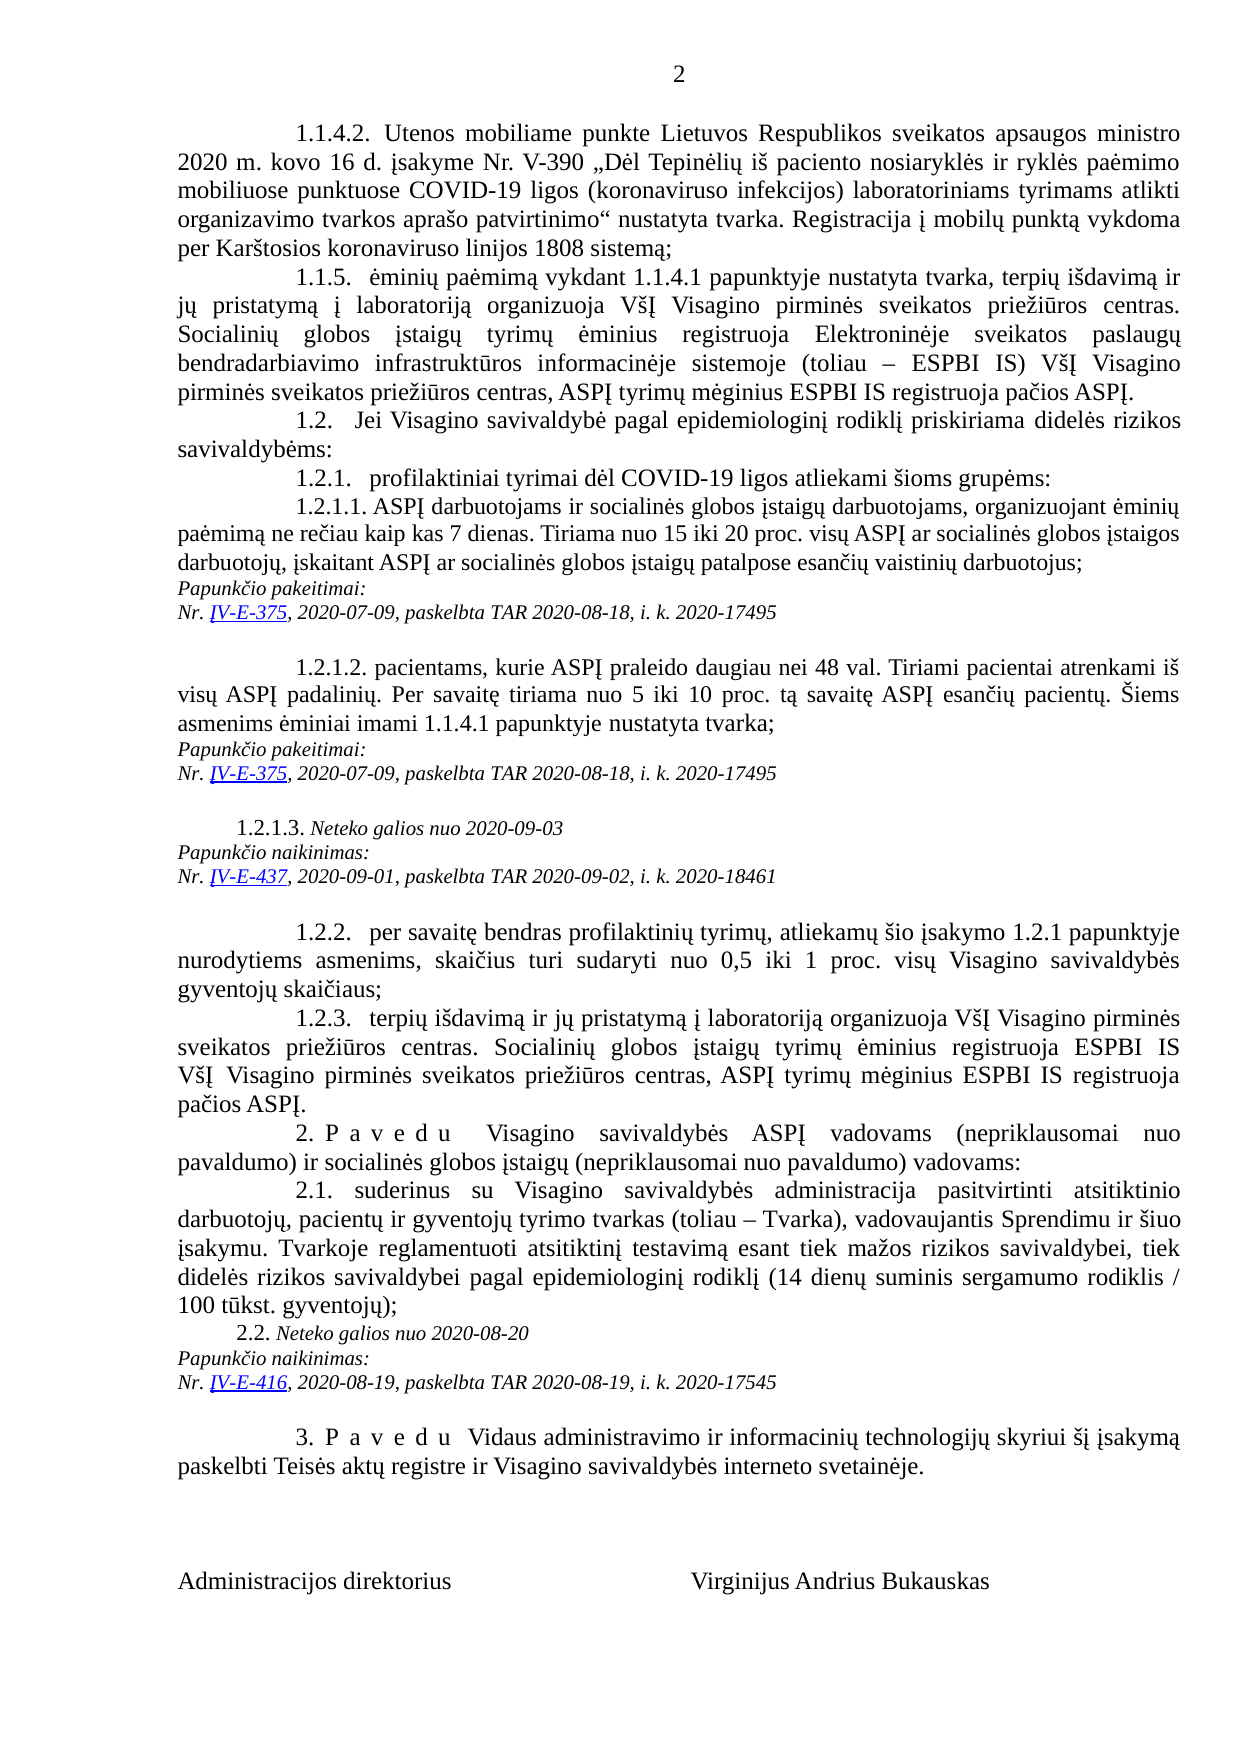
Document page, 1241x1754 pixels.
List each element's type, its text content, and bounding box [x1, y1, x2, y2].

text Nr. ĮV-E-437, 2020-09-01, paskelbta TAR 2020-09-02, i. k. 2020-18461 [177, 864, 1181, 888]
text 1.2.3. terpių išdavimą ir jų pristatymą į laboratoriją organizuoja VšĮ Visagino pirminės sveikatos priežiūros centras. Socialinių globos įstaigų tyrimų ėminius registruoja ESPBI IS VšĮ Visagino pirminės sveikatos priežiūros centras, ASPĮ tyrimų mėginius ESPBI IS registruoja pačios ASPĮ. [177, 1003, 1181, 1118]
text 2.1. suderinus su Visagino savivaldybės administracija pasitvirtinti atsitiktinio darbuotojų, pacientų ir gyventojų tyrimo tvarkas (toliau – Tvarka), vadovaujantis Sprendimu ir šiuo įsakymu. Tvarkoje reglamentuoti atsitiktinį testavimą esant tiek mažos rizikos savivaldybei, tiek didelės rizikos savivaldybei pagal epidemiologinį rodiklį (14 dienų suminis sergamumo rodiklis / 100 tūkst. gyventojų); [177, 1176, 1181, 1319]
text Nr. ĮV-E-375, 2020-07-09, paskelbta TAR 2020-08-18, i. k. 2020-17495 [177, 600, 1181, 624]
text Papunkčio naikinimas: [177, 840, 1181, 864]
text 1.2.2. per savaitę bendras profilaktinių tyrimų, atliekamų šio įsakymo 1.2.1 papunktyje nurodytiems asmenims, skaičius turi sudaryti nuo 0,5 iki 1 proc. visų Visagino savivaldybės gyventojų skaičiaus; [177, 917, 1181, 1003]
text 1.2.1.1. ASPĮ darbuotojams ir socialinės globos įstaigų darbuotojams, organizuojant ėminių paėmimą ne rečiau kaip kas 7 dienas. Tiriama nuo 15 iki 20 proc. visų ASPĮ ar socialinės globos įstaigos darbuotojų, įskaitant ASPĮ ar socialinės globos įstaigų patalpose esančių vaistinių darbuotojus; [177, 492, 1181, 576]
text 1.2. Jei Visagino savivaldybė pagal epidemiologinį rodiklį priskiriama didelės rizikos savivaldybėms: [177, 406, 1181, 463]
text 1.2.1.3. Neteko galios nuo 2020-09-03 [177, 813, 1181, 840]
text 2.2. Neteko galios nuo 2020-08-20 [177, 1319, 1181, 1346]
text Papunkčio pakeitimai: [177, 737, 1181, 761]
text 1.2.1.2. pacientams, kurie ASPĮ praleido daugiau nei 48 val. Tiriami pacientai atrenkami iš visų ASPĮ padalinių. Per savaitę tiriama nuo 5 iki 10 proc. tą savaitę ASPĮ esančių pacientų. Šiems asmenims ėminiai imami 1.1.4.1 papunktyje nustatyta tvarka; [177, 653, 1181, 737]
text Papunkčio pakeitimai: [177, 576, 1181, 600]
text 1.1.5. ėminių paėmimą vykdant 1.1.4.1 papunktyje nustatyta tvarka, terpių išdavimą ir jų pristatymą į laboratoriją organizuoja VšĮ Visagino pirminės sveikatos priežiūros centras. Socialinių globos įstaigų tyrimų ėminius registruoja Elektroninėje sveikatos paslaugų bendradarbiavimo infrastruktūros informacinėje sistemoje (toliau – ESPBI IS) VšĮ Visagino pirminės sveikatos priežiūros centras, ASPĮ tyrimų mėginius ESPBI IS registruoja pačios ASPĮ. [177, 262, 1181, 406]
text 2. Pavedu Visagino savivaldybės ASPĮ vadovams (nepriklausomai nuo pavaldumo) ir socialinės globos įstaigų (nepriklausomai nuo pavaldumo) vadovams: [177, 1118, 1181, 1176]
text Papunkčio naikinimas: [177, 1346, 1181, 1370]
text Nr. ĮV-E-375, 2020-07-09, paskelbta TAR 2020-08-18, i. k. 2020-17495 [177, 761, 1181, 785]
text Administracijos direktorius Virginijus Andrius Bukauskas [177, 1566, 1181, 1595]
text Nr. ĮV-E-416, 2020-08-19, paskelbta TAR 2020-08-19, i. k. 2020-17545 [177, 1370, 1181, 1394]
text 1.2.1. profilaktiniai tyrimai dėl COVID-19 ligos atliekami šioms grupėms: [177, 463, 1181, 492]
text 1.1.4.2. Utenos mobiliame punkte Lietuvos Respublikos sveikatos apsaugos ministro 2020 m. kovo 16 d. įsakyme Nr. V-390 „Dėl Tepinėlių iš paciento nosiaryklės ir ryklės paėmimo mobiliuose punktuose COVID-19 ligos (koronaviruso infekcijos) laboratoriniams tyrimams atlikti organizavimo tvarkos aprašo patvirtinimo“ nustatyta tvarka. Registracija į mobilų punktą vykdoma per Karštosios koronaviruso linijos 1808 sistemą; [177, 118, 1181, 262]
text 3. Pavedu Vidaus administravimo ir informacinių technologijų skyriui šį įsakymą paskelbti Teisės aktų registre ir Visagino savivaldybės interneto svetainėje. [177, 1422, 1181, 1480]
